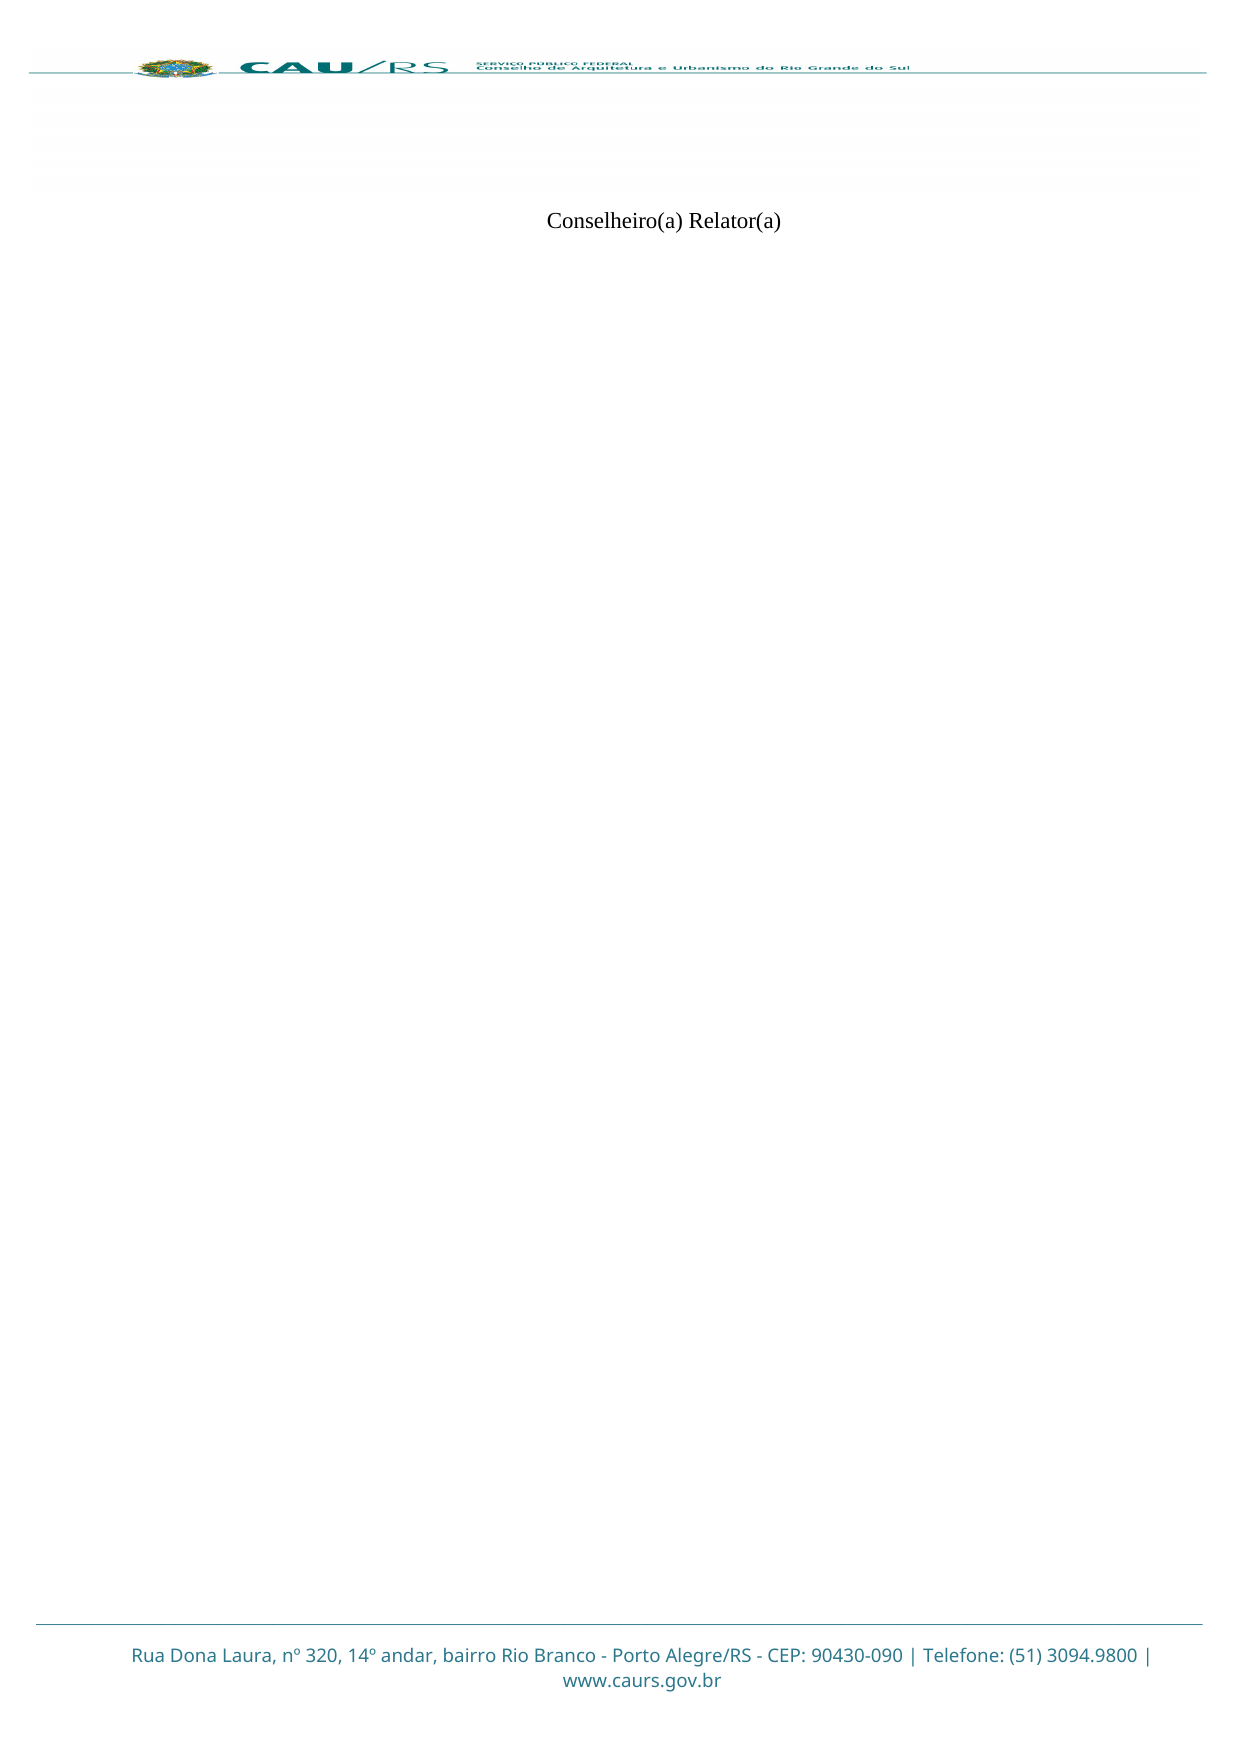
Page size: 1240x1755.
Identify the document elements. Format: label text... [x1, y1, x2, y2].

text Conselheiro(a) Relator(a) [177, 207, 1151, 233]
